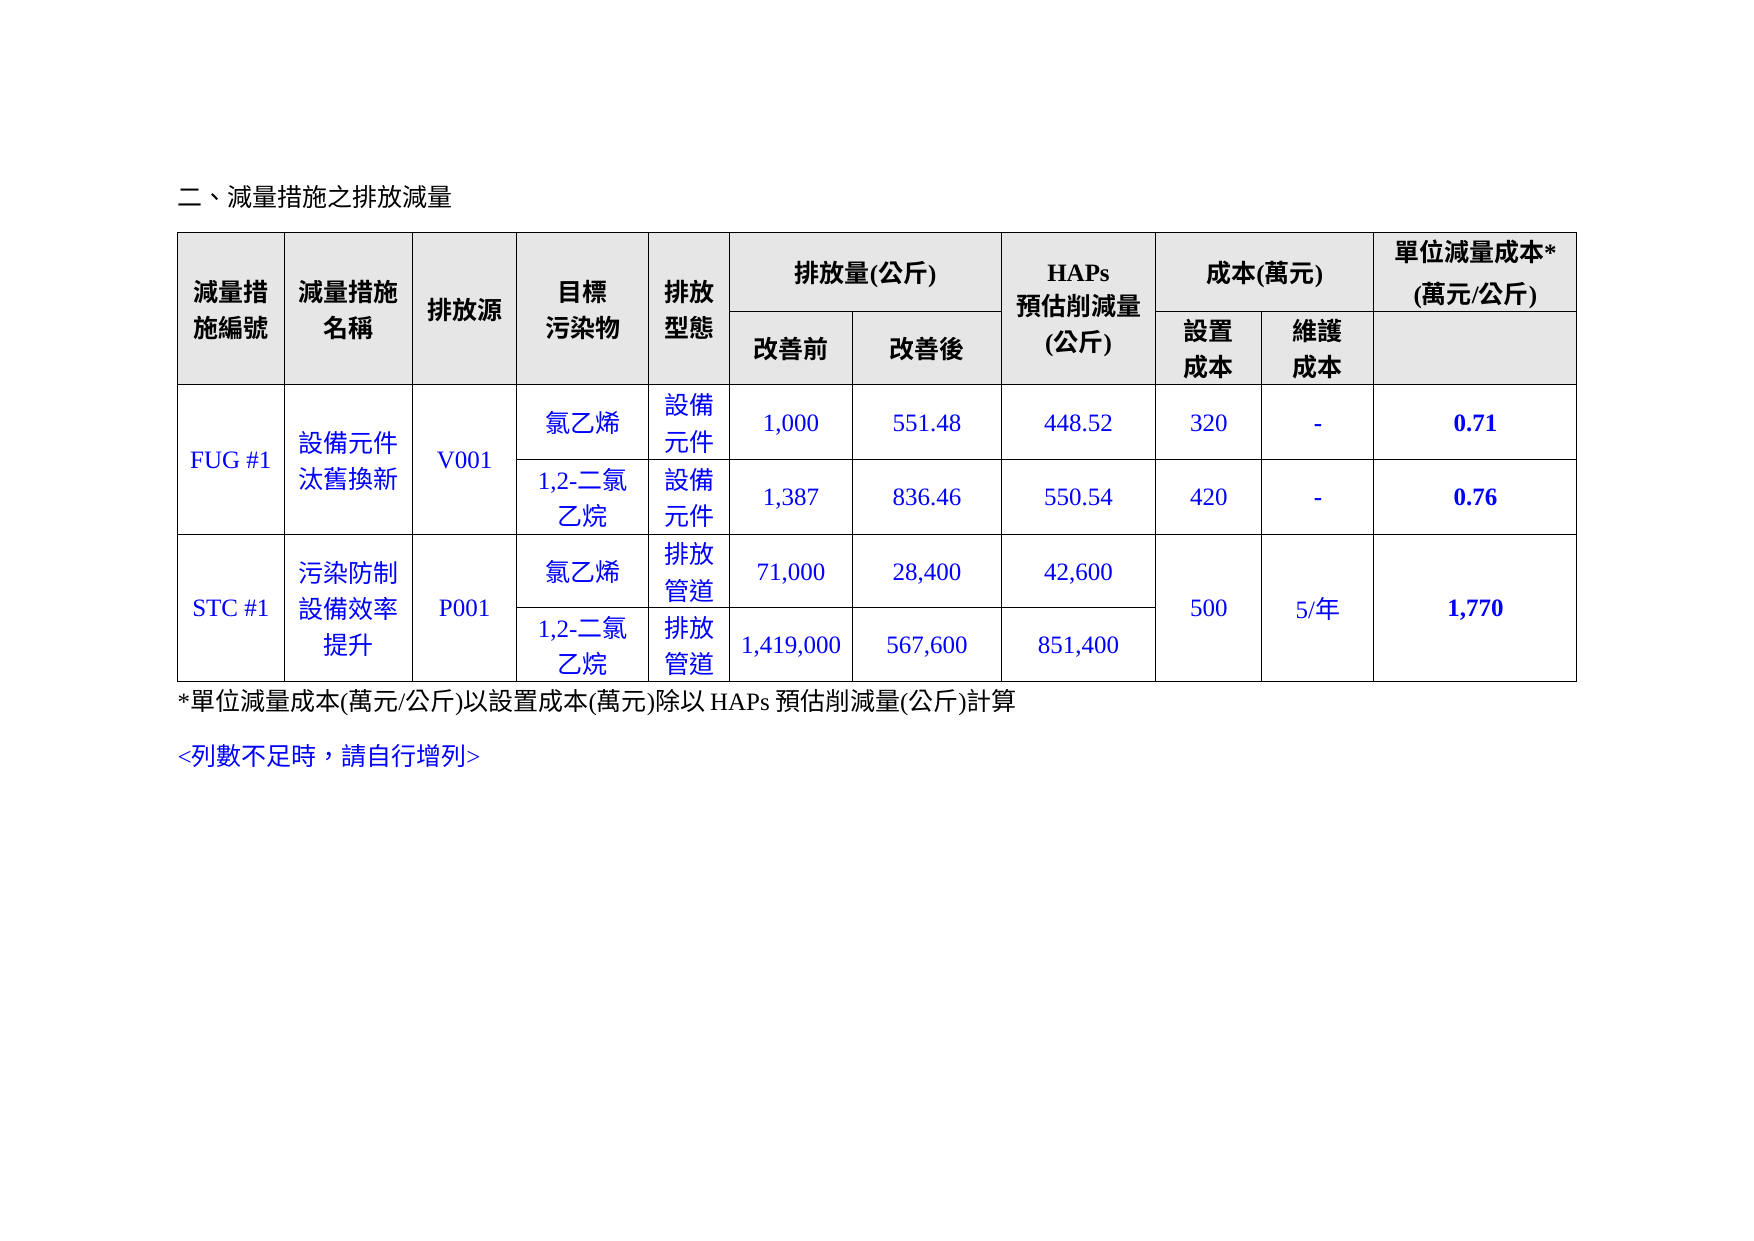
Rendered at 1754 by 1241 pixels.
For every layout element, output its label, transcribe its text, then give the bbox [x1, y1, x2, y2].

table_cell 448.52 [1002, 385, 1155, 459]
table_cell 污染防制設備效率提升 [285, 535, 412, 681]
table_cell 851,400 [1002, 608, 1155, 681]
table_cell 設備 元件 [649, 385, 729, 459]
table_cell 改善前 [730, 312, 852, 384]
text <列數不足時，請自行增列> [177, 736, 1577, 772]
table_cell 1,770 [1374, 535, 1576, 681]
table_cell 1,419,000 [730, 608, 852, 681]
table_cell 1,000 [730, 385, 852, 459]
table_cell 836.46 [853, 460, 1001, 534]
text *單位減量成本(萬元/公斤)以設置成本(萬元)除以HAPs預估削減量(公斤)計算 [177, 682, 1577, 718]
table_cell 1,387 [730, 460, 852, 534]
table_cell 氯乙烯 [517, 385, 648, 459]
table_cell 71,000 [730, 535, 852, 607]
table_cell P001 [413, 535, 516, 681]
table_cell 500 [1156, 535, 1261, 681]
table_header 減量措施編號 [178, 233, 284, 384]
table_header 單位減量成本* (萬元/公斤) [1374, 233, 1576, 311]
table_cell 設備元件 汰舊換新 [285, 385, 412, 534]
table_cell 維護 成本 [1262, 312, 1373, 384]
table_cell 5/年 [1262, 535, 1373, 681]
table_header 排放量(公斤) [730, 233, 1001, 311]
table_cell 氯乙烯 [517, 535, 648, 607]
table_cell 1,2-二氯乙烷 [517, 460, 648, 534]
table_header HAPs 預估削減量 (公斤) [1002, 233, 1155, 384]
table_cell 排放 管道 [649, 608, 729, 681]
table_cell 551.48 [853, 385, 1001, 459]
table_cell - [1262, 385, 1373, 459]
table_cell 設置 成本 [1156, 312, 1261, 384]
table_cell 1,2-二氯乙烷 [517, 608, 648, 681]
table_cell 改善後 [853, 312, 1001, 384]
table_header 排放 型態 [649, 233, 729, 384]
table_cell 28,400 [853, 535, 1001, 607]
table_cell 42,600 [1002, 535, 1155, 607]
table_cell 320 [1156, 385, 1261, 459]
table_cell - [1262, 460, 1373, 534]
table_header 目標 污染物 [517, 233, 648, 384]
table_cell 設備 元件 [649, 460, 729, 534]
table_cell V001 [413, 385, 516, 534]
table_cell 排放 管道 [649, 535, 729, 607]
table_cell 567,600 [853, 608, 1001, 681]
table_header 排放源 [413, 233, 516, 384]
table_cell 0.76 [1374, 460, 1576, 534]
table_cell 0.71 [1374, 385, 1576, 459]
table_cell [1374, 312, 1576, 384]
table_cell STC #1 [178, 535, 284, 681]
subtitle 二、減量措施之排放減量 [177, 177, 1577, 213]
table_cell FUG #1 [178, 385, 284, 534]
table_cell 550.54 [1002, 460, 1155, 534]
table_header 減量措施 名稱 [285, 233, 412, 384]
table_header 成本(萬元) [1156, 233, 1373, 311]
table_cell 420 [1156, 460, 1261, 534]
